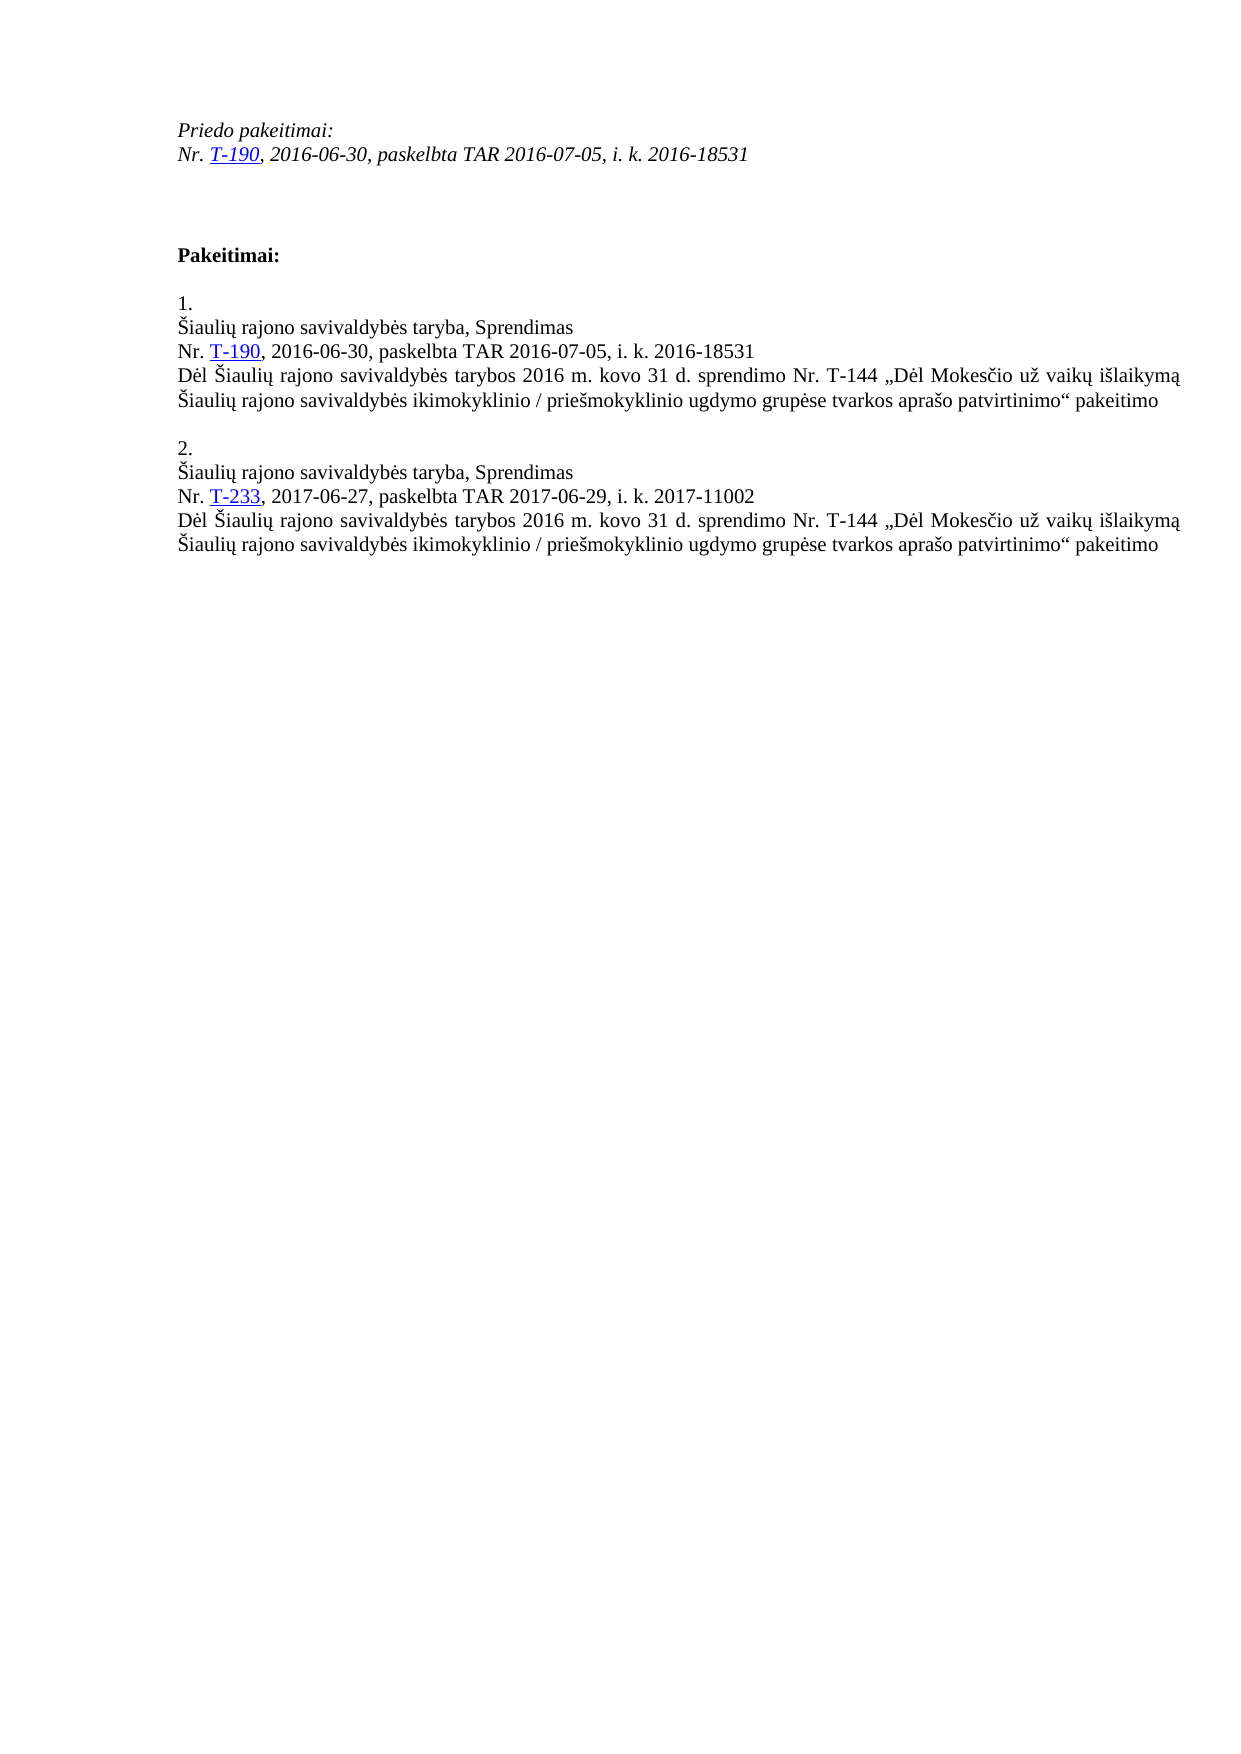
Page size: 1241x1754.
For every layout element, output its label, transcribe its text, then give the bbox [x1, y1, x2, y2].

text Nr. T-190, 2016-06-30, paskelbta TAR 2016-07-05, i. k. 2016-18531 [177, 339, 1181, 363]
text Pakeitimai: [177, 243, 1181, 267]
text Dėl Šiaulių rajono savivaldybės tarybos 2016 m. kovo 31 d. sprendimo Nr. T-144 „Dėl Mokesčio už vaikų išlaikymą Šiaulių rajono savivaldybės ikimokyklinio / priešmokyklinio ugdymo grupėse tvarkos aprašo patvirtinimo“ pakeitimo [177, 508, 1181, 556]
text Priedo pakeitimai: [177, 118, 1181, 142]
text Nr. T-190, 2016-06-30, paskelbta TAR 2016-07-05, i. k. 2016-18531 [177, 142, 1181, 166]
text Šiaulių rajono savivaldybės taryba, Sprendimas [177, 315, 1181, 339]
text Nr. T-233, 2017-06-27, paskelbta TAR 2017-06-29, i. k. 2017-11002 [177, 484, 1181, 508]
text 2. [177, 436, 1181, 460]
text Dėl Šiaulių rajono savivaldybės tarybos 2016 m. kovo 31 d. sprendimo Nr. T-144 „Dėl Mokesčio už vaikų išlaikymą Šiaulių rajono savivaldybės ikimokyklinio / priešmokyklinio ugdymo grupėse tvarkos aprašo patvirtinimo“ pakeitimo [177, 363, 1181, 412]
text 1. [177, 291, 1181, 315]
text Šiaulių rajono savivaldybės taryba, Sprendimas [177, 460, 1181, 484]
